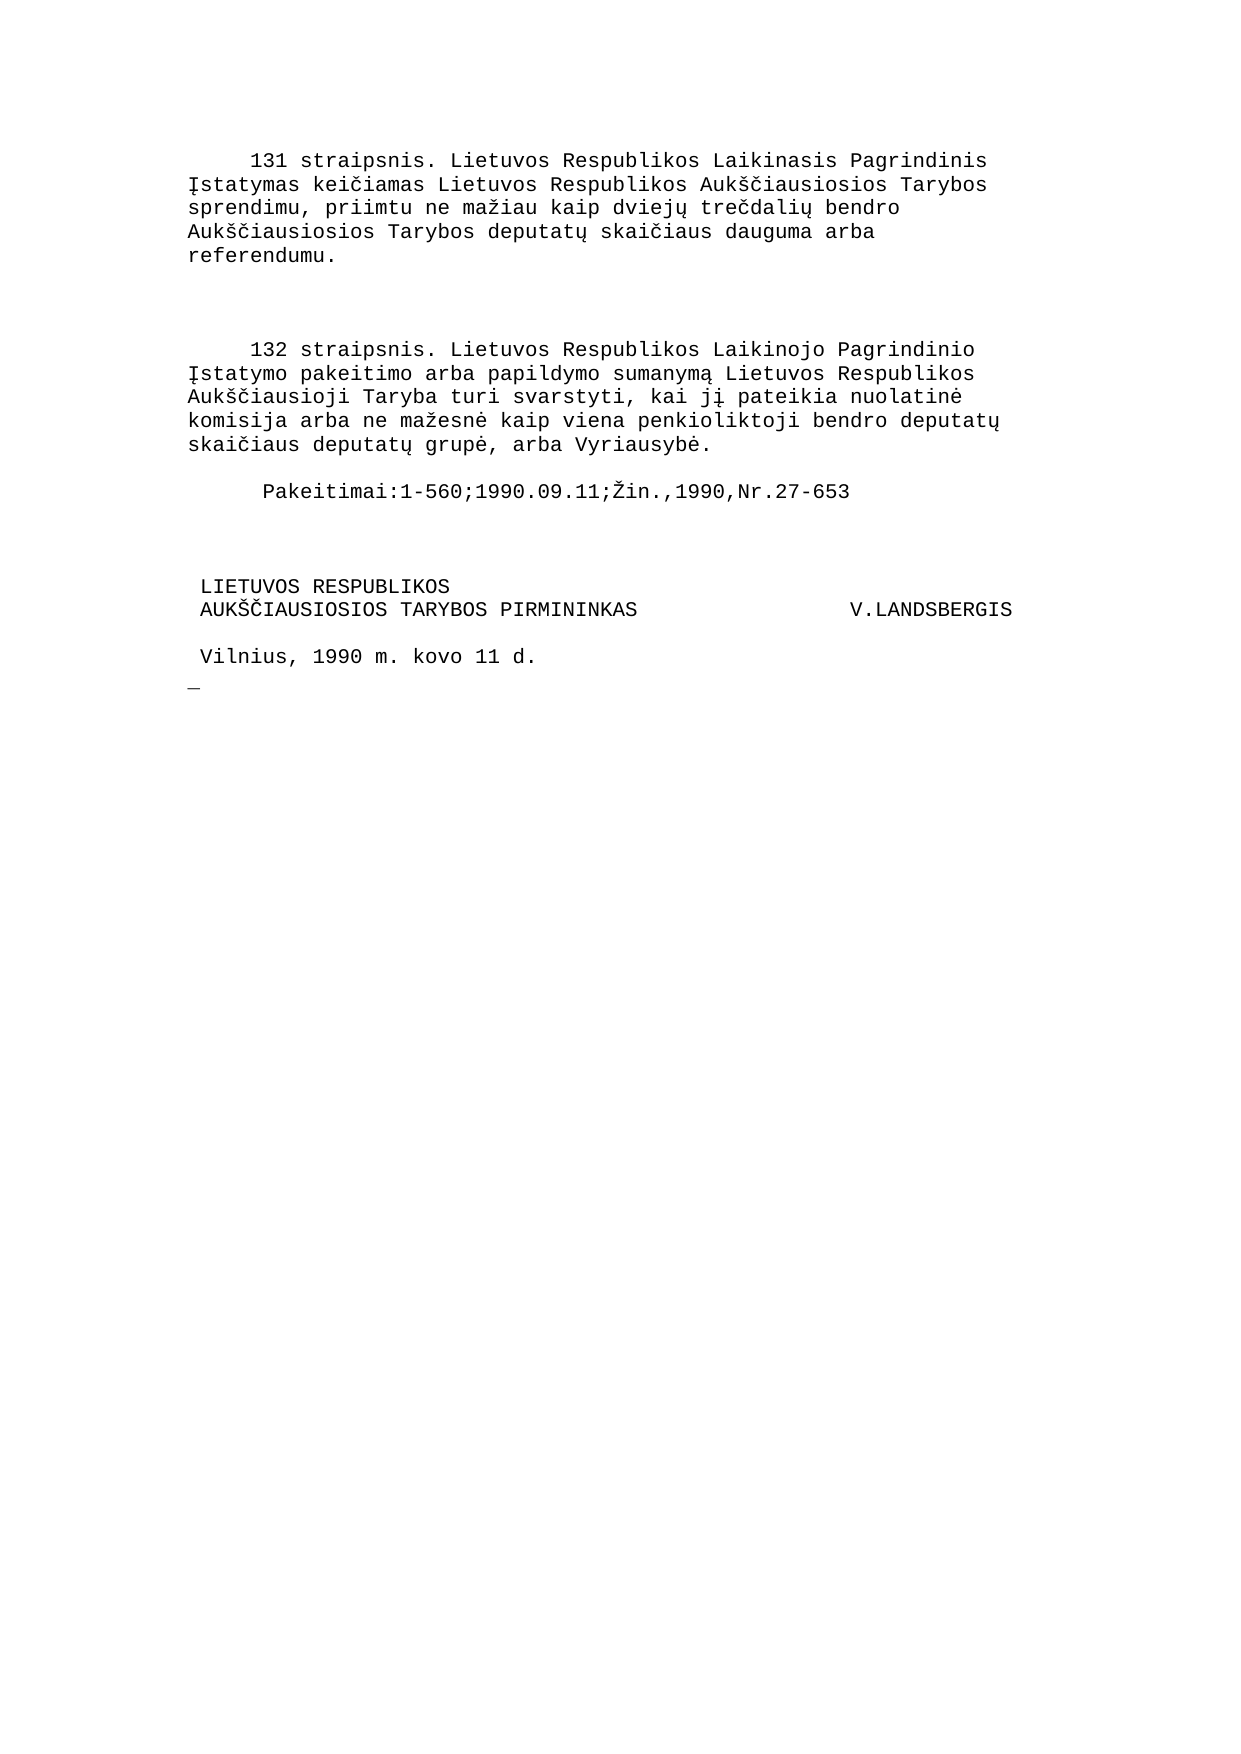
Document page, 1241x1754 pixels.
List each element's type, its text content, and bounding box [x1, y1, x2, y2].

text Aukščiausiosios Tarybos deputatų skaičiaus dauguma arba [187, 221, 1053, 244]
text Įstatymo pakeitimo arba papildymo sumanymą Lietuvos Respublikos [187, 363, 1053, 386]
text 131 straipsnis. Lietuvos Respublikos Laikinasis Pagrindinis [187, 150, 1053, 174]
text referendumu. [187, 244, 1053, 268]
text sprendimu, priimtu ne mažiau kaip dviejų trečdalių bendro [187, 197, 1053, 221]
text LIETUVOS RESPUBLIKOS [187, 576, 1053, 599]
text 132 straipsnis. Lietuvos Respublikos Laikinojo Pagrindinio [187, 339, 1053, 363]
text Vilnius, 1990 m. kovo 11 d. [187, 647, 1053, 670]
text AUKŠČIAUSIOSIOS TARYBOS PIRMININKAS V.LANDSBERGIS [187, 599, 1053, 623]
text Įstatymas keičiamas Lietuvos Respublikos Aukščiausiosios Tarybos [187, 174, 1053, 197]
text Pakeitimai:1-560;1990.09.11;Žin.,1990,Nr.27-653 [187, 481, 1053, 505]
text Aukščiausioji Taryba turi svarstyti, kai jį pateikia nuolatinė [187, 386, 1053, 410]
text _ [187, 670, 1053, 694]
text skaičiaus deputatų grupė, arba Vyriausybė. [187, 434, 1053, 457]
text komisija arba ne mažesnė kaip viena penkioliktoji bendro deputatų [187, 410, 1053, 434]
